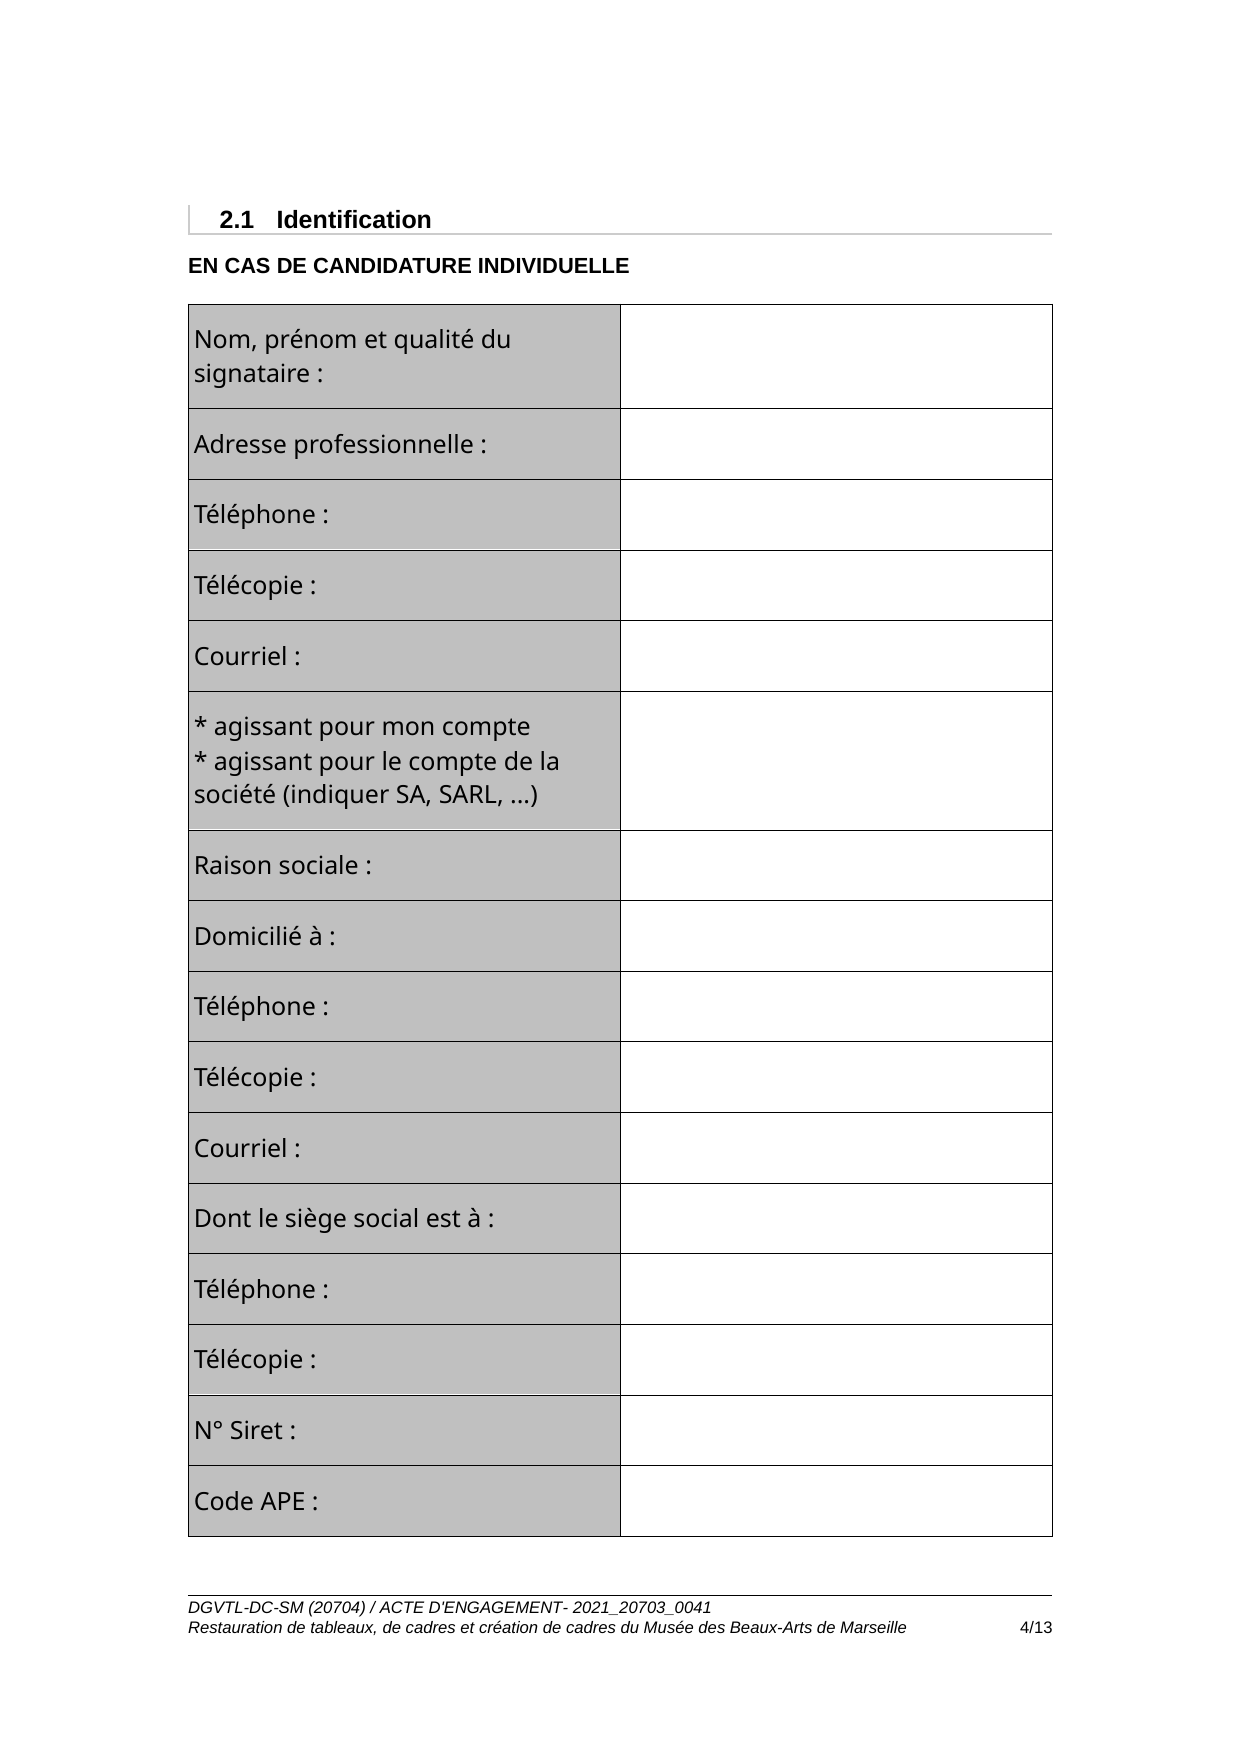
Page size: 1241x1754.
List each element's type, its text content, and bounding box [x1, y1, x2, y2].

table_cell [621, 692, 1052, 829]
table_cell [621, 551, 1052, 620]
table_cell Code APE : [189, 1466, 620, 1536]
table_cell Télécopie : [189, 1042, 620, 1112]
table_cell Télécopie : [189, 551, 620, 620]
subtitle Identification [188, 204, 1052, 233]
table_cell Courriel : [189, 621, 620, 691]
text EN CAS DE CANDIDATURE INDIVIDUELLE [188, 253, 1052, 278]
table_cell Télécopie : [189, 1325, 620, 1394]
table_cell [621, 972, 1052, 1041]
table_cell Domicilié à : [189, 901, 620, 971]
table_cell [621, 1325, 1052, 1394]
table_header [621, 305, 1052, 408]
table_cell [621, 831, 1052, 900]
table_cell Adresse professionnelle : [189, 409, 620, 479]
table_cell Téléphone : [189, 1254, 620, 1324]
table_cell [621, 1466, 1052, 1536]
table_cell Téléphone : [189, 480, 620, 549]
table_cell Courriel : [189, 1113, 620, 1183]
table_cell * agissant pour mon compte * agissant pour le compte de la société (indiquer SA, SARL, ...) [189, 692, 620, 829]
table_header Nom, prénom et qualité du signataire : [189, 305, 620, 408]
table_cell Raison sociale : [189, 831, 620, 900]
table_cell [621, 621, 1052, 691]
table_cell [621, 409, 1052, 479]
table_cell N° Siret : [189, 1396, 620, 1465]
table_cell [621, 1254, 1052, 1324]
table_cell [621, 1042, 1052, 1112]
table_cell [621, 1113, 1052, 1183]
table_cell [621, 901, 1052, 971]
table_cell Téléphone : [189, 972, 620, 1041]
table_cell [621, 480, 1052, 549]
table_cell [621, 1184, 1052, 1253]
table_cell [621, 1396, 1052, 1465]
table_cell Dont le siège social est à : [189, 1184, 620, 1253]
